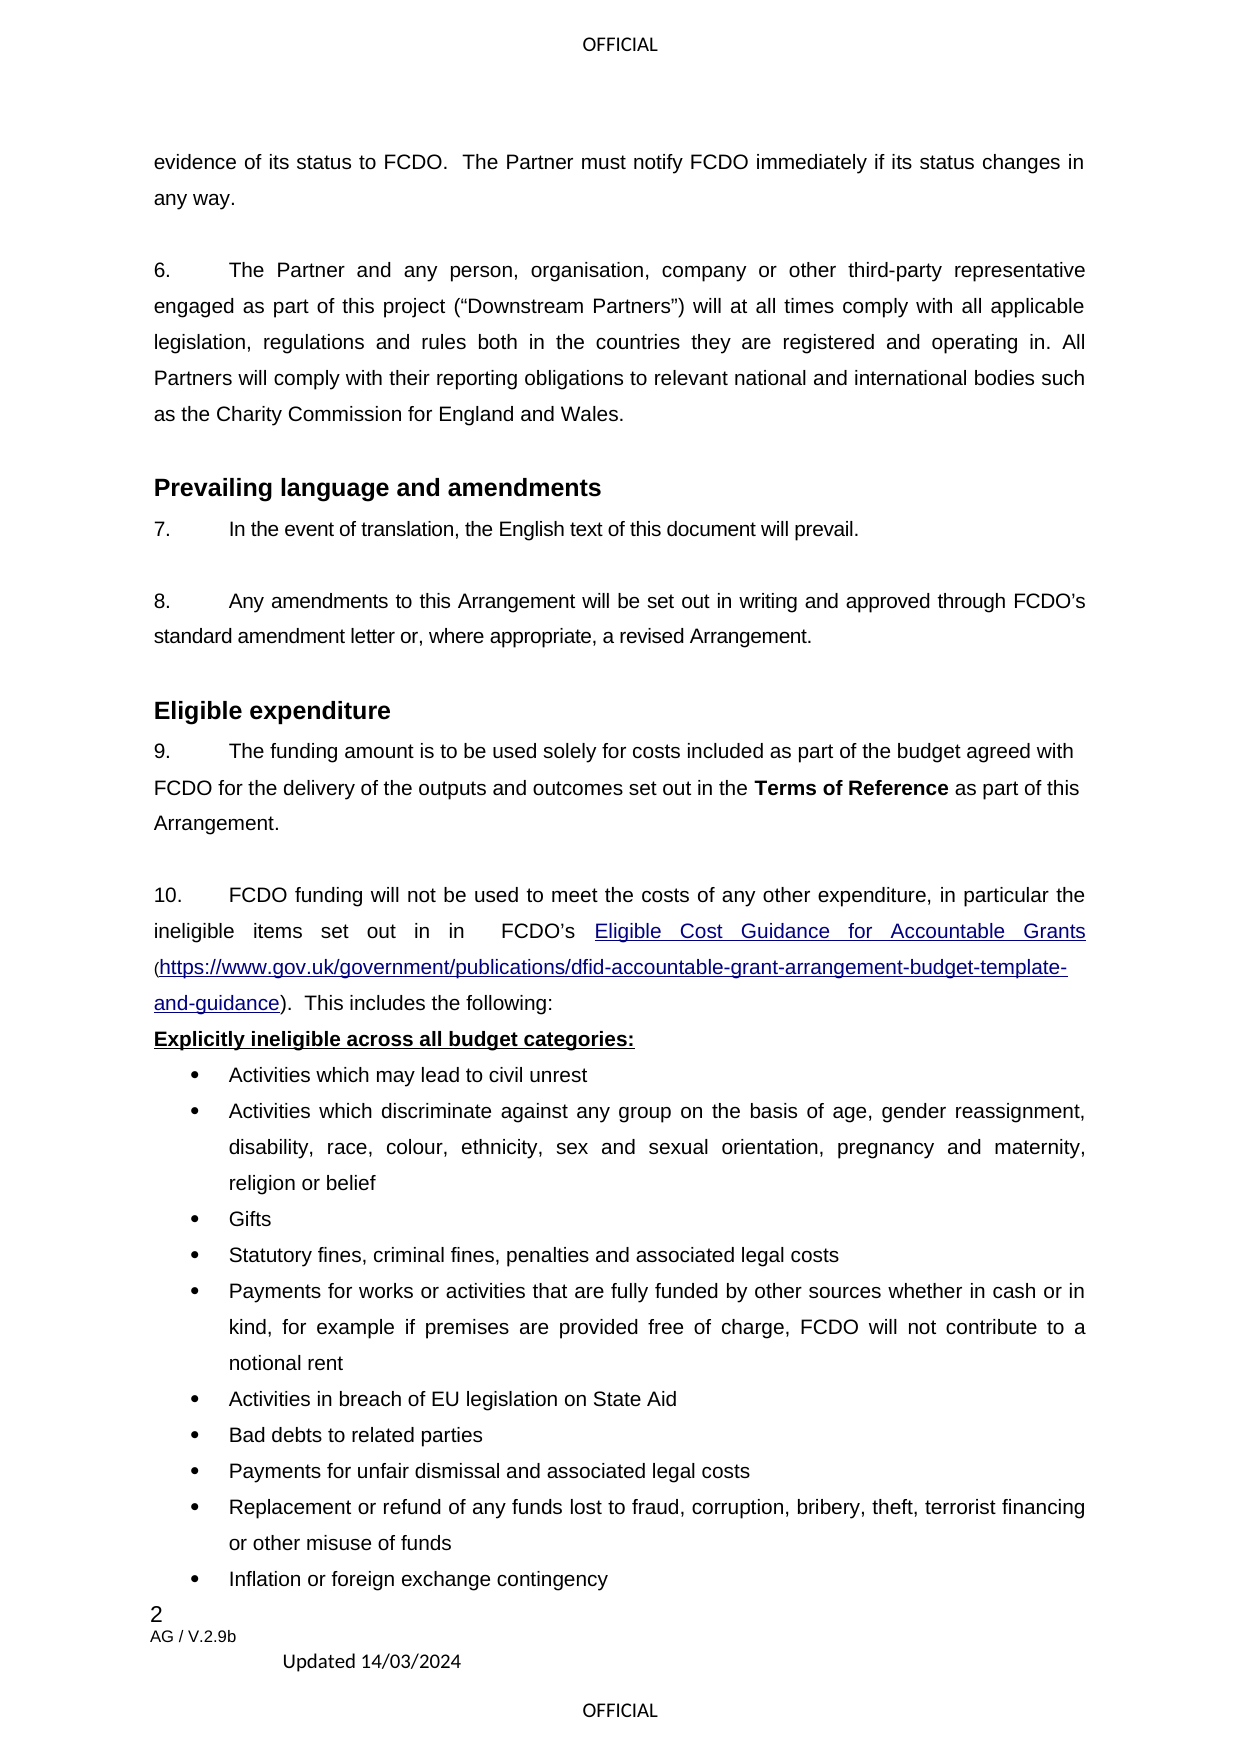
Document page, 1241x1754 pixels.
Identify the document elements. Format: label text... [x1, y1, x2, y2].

list Payments for unfair dismissal and associated legal costs [191, 1459, 1087, 1483]
list In the event of translation, the English text of this document will prevail. [153, 517, 1087, 541]
text Prevailing language and amendments [153, 473, 1087, 502]
list Bad debts to related parties [191, 1423, 1087, 1447]
list Replacement or refund of any funds lost to fraud, corruption, bribery, theft, terrorist financing or other misuse of funds [191, 1495, 1087, 1555]
list The Partner and any person, organisation, company or other third-party representative engaged as part of this project (“Downstream Partners”) will at all times comply with all applicable legislation, regulations and rules both in the countries they are registered and operating in. All Partners will comply with their reporting obligations to relevant national and international bodies such as the Charity Commission for England and Wales. [153, 258, 1087, 426]
list Activities which discriminate against any group on the basis of age, gender reassignment, disability, race, colour, ethnicity, sex and sexual orientation, pregnancy and maternity, religion or belief [191, 1099, 1087, 1195]
list Inflation or foreign exchange contingency [191, 1567, 1087, 1591]
list Gifts [191, 1207, 1087, 1231]
list The funding amount is to be used solely for costs included as part of the budget agreed with FCDO for the delivery of the outputs and outcomes set out in the Terms of Reference as part of this Arrangement. [153, 739, 1087, 871]
list Activities which may lead to civil unrest [191, 1063, 1087, 1087]
text Eligible expenditure [153, 696, 1087, 725]
list Statutory fines, criminal fines, penalties and associated legal costs [191, 1243, 1087, 1267]
list Any amendments to this Arrangement will be set out in writing and approved through FCDO’s standard amendment letter or, where appropriate, a revised Arrangement. [153, 588, 1087, 648]
list Payments for works or activities that are fully funded by other sources whether in cash or in kind, for example if premises are provided free of charge, FCDO will not contribute to a notional rent [191, 1279, 1087, 1375]
text Explicitly ineligible across all budget categories: [153, 1027, 1087, 1051]
list Activities in breach of EU legislation on State Aid [191, 1387, 1087, 1411]
list evidence of its status to FCDO. The Partner must notify FCDO immediately if its status changes in any way. [153, 150, 1087, 210]
list FCDO funding will not be used to meet the costs of any other expenditure, in particular the ineligible items set out in in FCDO’s Eligible Cost Guidance for Accountable Grants (https://www.gov.uk/government/publications/dfid-accountable-grant-arrangement-budget-template-and-guidance). This includes the following: [153, 883, 1087, 1015]
